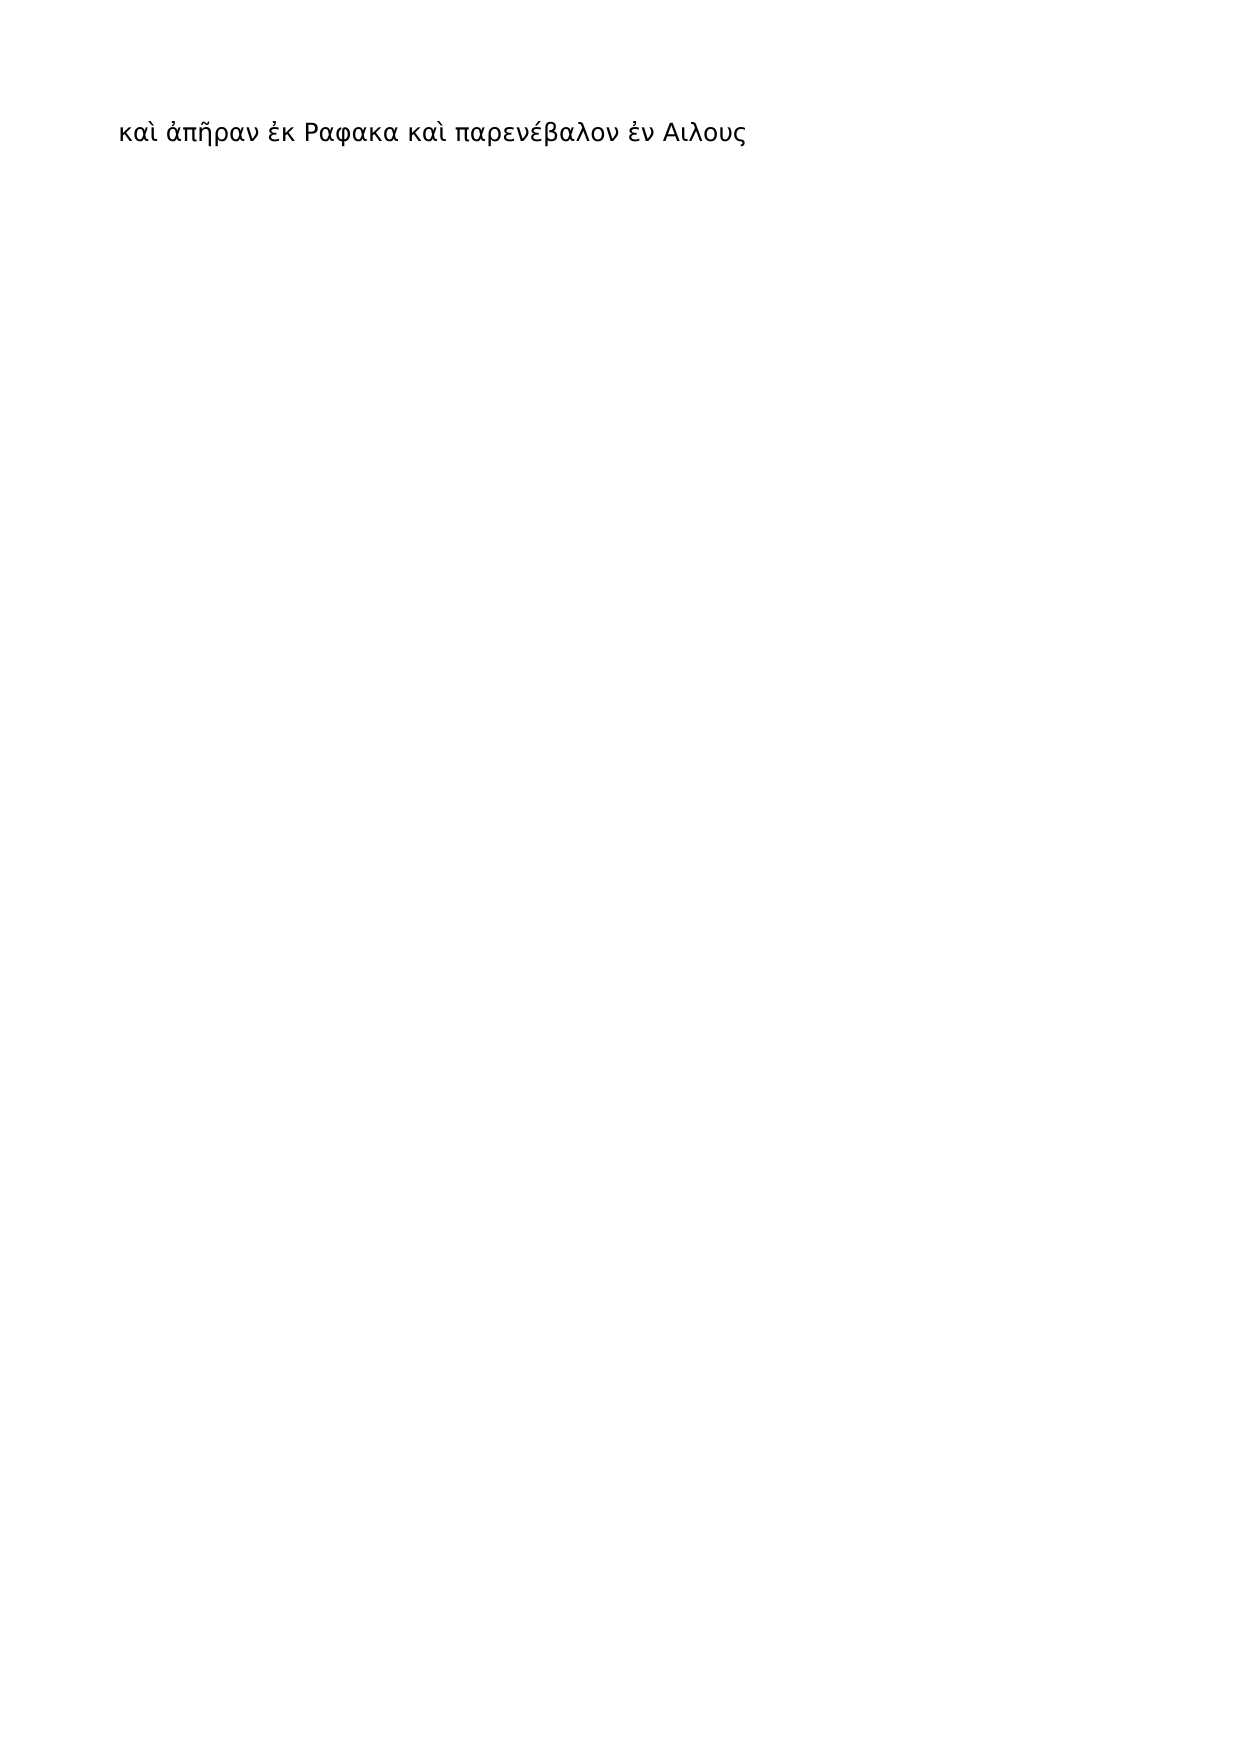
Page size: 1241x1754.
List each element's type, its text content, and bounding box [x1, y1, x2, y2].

text καὶ ἀπῆραν ἐκ Ραφακα καὶ παρενέβαλον ἐν Αιλους [118, 118, 1122, 147]
